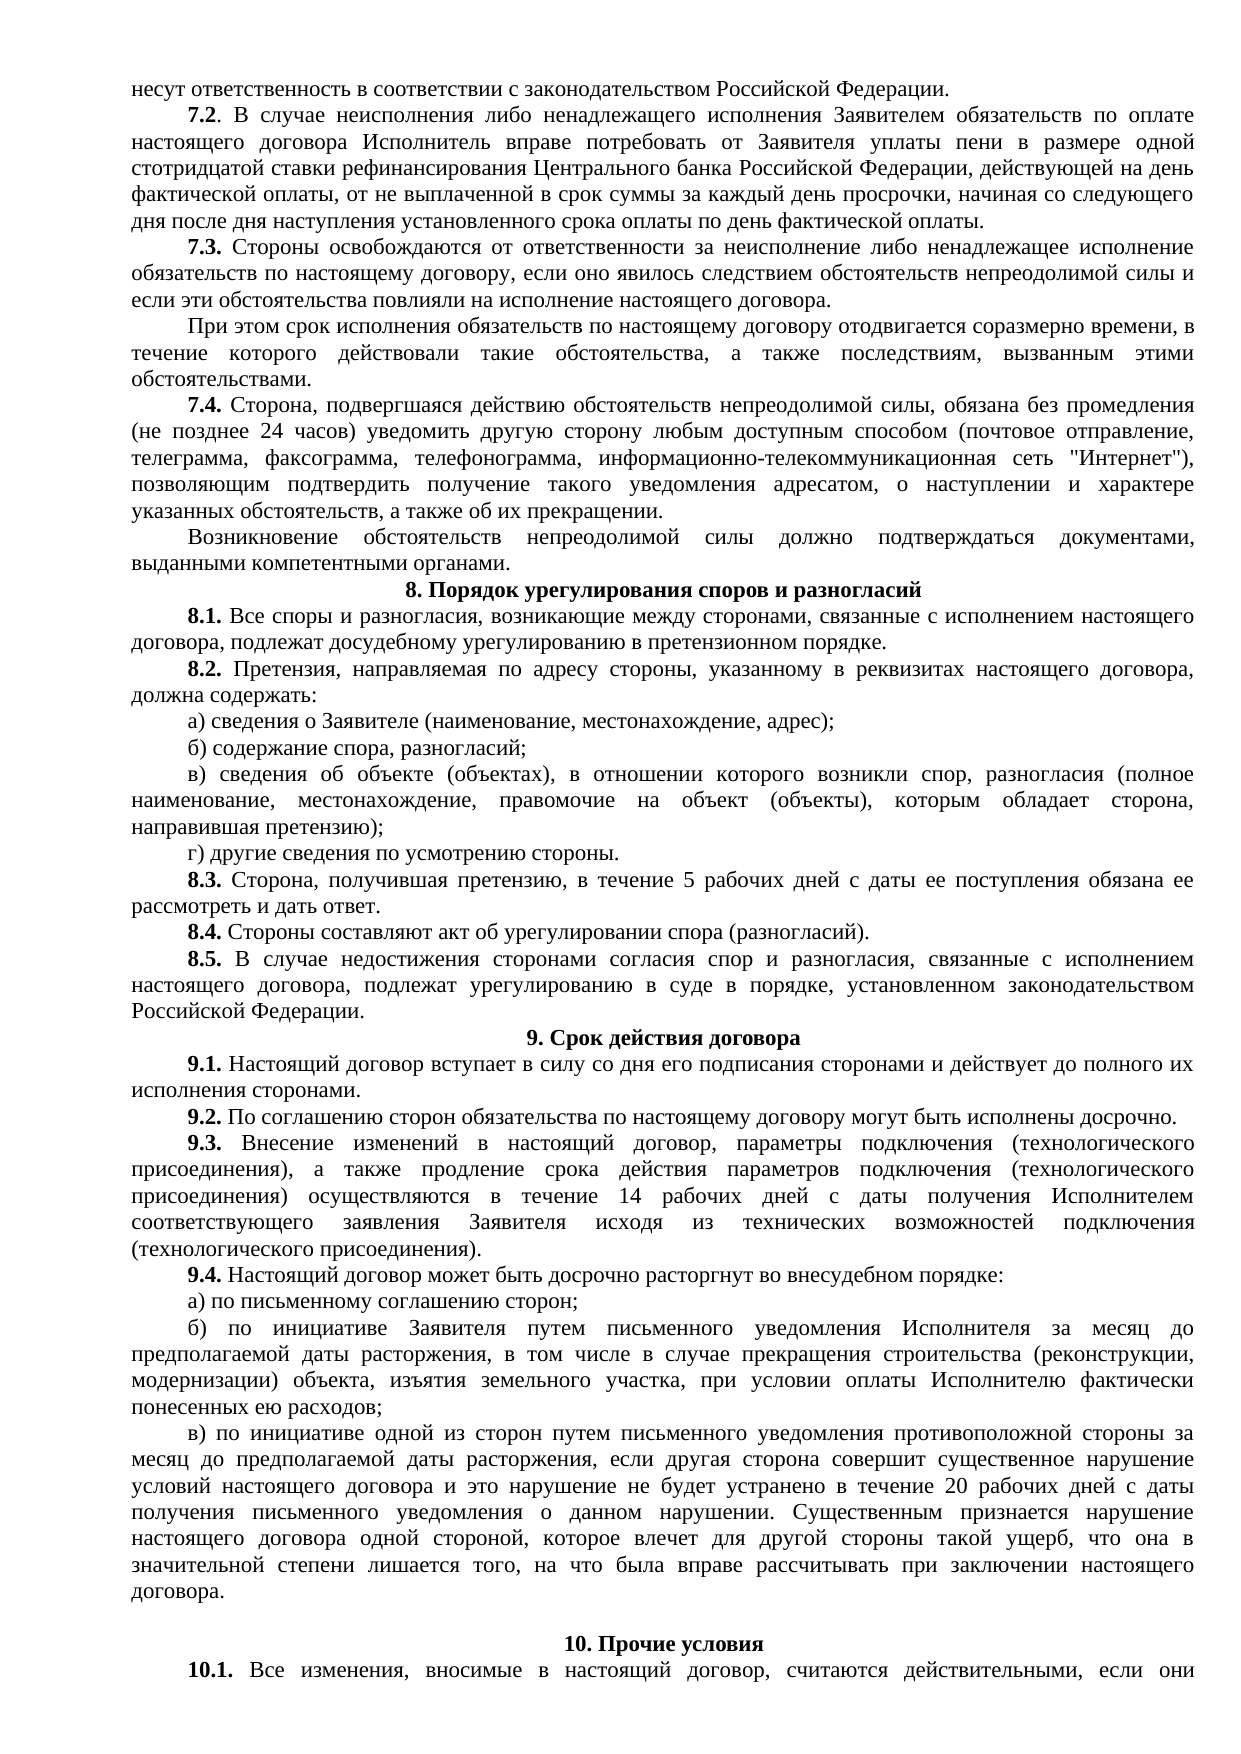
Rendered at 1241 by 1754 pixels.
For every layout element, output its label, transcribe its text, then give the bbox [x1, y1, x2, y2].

text 9.1. Настоящий договор вступает в силу со дня его подписания сторонами и действует до полного их исполнения сторонами. [131, 1050, 1196, 1103]
text 9.4. Настоящий договор может быть досрочно расторгнут во внесудебном порядке: [131, 1261, 1196, 1287]
text 8.2. Претензия, направляемая по адресу стороны, указанному в реквизитах настоящего договора, должна содержать: [131, 655, 1196, 707]
text 9.3. Внесение изменений в настоящий договор, параметры подключения (технологического присоединения), а также продление срока действия параметров подключения (технологического присоединения) осуществляются в течение 14 рабочих дней с даты получения Исполнителем соответствующего заявления Заявителя исходя из технических возможностей подключения (технологического присоединения). [131, 1129, 1196, 1261]
text в) по инициативе одной из сторон путем письменного уведомления противоположной стороны за месяц до предполагаемой даты расторжения, если другая сторона совершит существенное нарушение условий настоящего договора и это нарушение не будет устранено в течение 20 рабочих дней с даты получения письменного уведомления о данном нарушении. Существенным признается нарушение настоящего договора одной стороной, которое влечет для другой стороны такой ущерб, что она в значительной степени лишается того, на что была вправе рассчитывать при заключении настоящего договора. [131, 1419, 1196, 1603]
text 7.2. В случае неисполнения либо ненадлежащего исполнения Заявителем обязательств по оплате настоящего договора Исполнитель вправе потребовать от Заявителя уплаты пени в размере одной стотридцатой ставки рефинансирования Центрального банка Российской Федерации, действующей на день фактической оплаты, от не выплаченной в срок суммы за каждый день просрочки, начиная со следующего дня после дня наступления установленного срока оплаты по день фактической оплаты. [131, 101, 1196, 233]
text 8.1. Все споры и разногласия, возникающие между сторонами, связанные с исполнением настоящего договора, подлежат досудебному урегулированию в претензионном порядке. [131, 602, 1196, 655]
text Возникновение обстоятельств непреодолимой силы должно подтверждаться документами, выданными компетентными органами. [131, 523, 1196, 576]
text При этом срок исполнения обязательств по настоящему договору отодвигается соразмерно времени, в течение которого действовали такие обстоятельства, а также последствиям, вызванным этими обстоятельствами. [131, 312, 1196, 391]
text в) сведения об объекте (объектах), в отношении которого возникли спор, разногласия (полное наименование, местонахождение, правомочие на объект (объекты), которым обладает сторона, направившая претензию); [131, 760, 1196, 839]
text 9. Срок действия договора [131, 1024, 1196, 1050]
text 7.4. Сторона, подвергшаяся действию обстоятельств непреодолимой силы, обязана без промедления (не позднее 24 часов) уведомить другую сторону любым доступным способом (почтовое отправление, телеграмма, факсограмма, телефонограмма, информационно-телекоммуникационная сеть "Интернет"), позволяющим подтвердить получение такого уведомления адресатом, о наступлении и характере указанных обстоятельств, а также об их прекращении. [131, 391, 1196, 523]
text 8.4. Стороны составляют акт об урегулировании спора (разногласий). [131, 918, 1196, 945]
text 8.5. В случае недостижения сторонами согласия спор и разногласия, связанные с исполнением настоящего договора, подлежат урегулированию в суде в порядке, установленном законодательством Российской Федерации. [131, 945, 1196, 1024]
text 8. Порядок урегулирования споров и разногласий [131, 576, 1196, 602]
text г) другие сведения по усмотрению стороны. [131, 839, 1196, 866]
text 10.1. Все изменения, вносимые в настоящий договор, считаются действительными, если они [131, 1656, 1196, 1683]
text б) содержание спора, разногласий; [131, 734, 1196, 760]
text 10. Прочие условия [131, 1630, 1196, 1656]
text б) по инициативе Заявителя путем письменного уведомления Исполнителя за месяц до предполагаемой даты расторжения, в том числе в случае прекращения строительства (реконструкции, модернизации) объекта, изъятия земельного участка, при условии оплаты Исполнителю фактически понесенных ею расходов; [131, 1314, 1196, 1419]
text 7.3. Стороны освобождаются от ответственности за неисполнение либо ненадлежащее исполнение обязательств по настоящему договору, если оно явилось следствием обстоятельств непреодолимой силы и если эти обстоятельства повлияли на исполнение настоящего договора. [131, 233, 1196, 312]
text несут ответственность в соответствии с законодательством Российской Федерации. [131, 75, 1196, 101]
text 8.3. Сторона, получившая претензию, в течение 5 рабочих дней с даты ее поступления обязана ее рассмотреть и дать ответ. [131, 866, 1196, 918]
text а) сведения о Заявителе (наименование, местонахождение, адрес); [131, 707, 1196, 734]
text а) по письменному соглашению сторон; [131, 1287, 1196, 1314]
text 9.2. По соглашению сторон обязательства по настоящему договору могут быть исполнены досрочно. [131, 1103, 1196, 1129]
